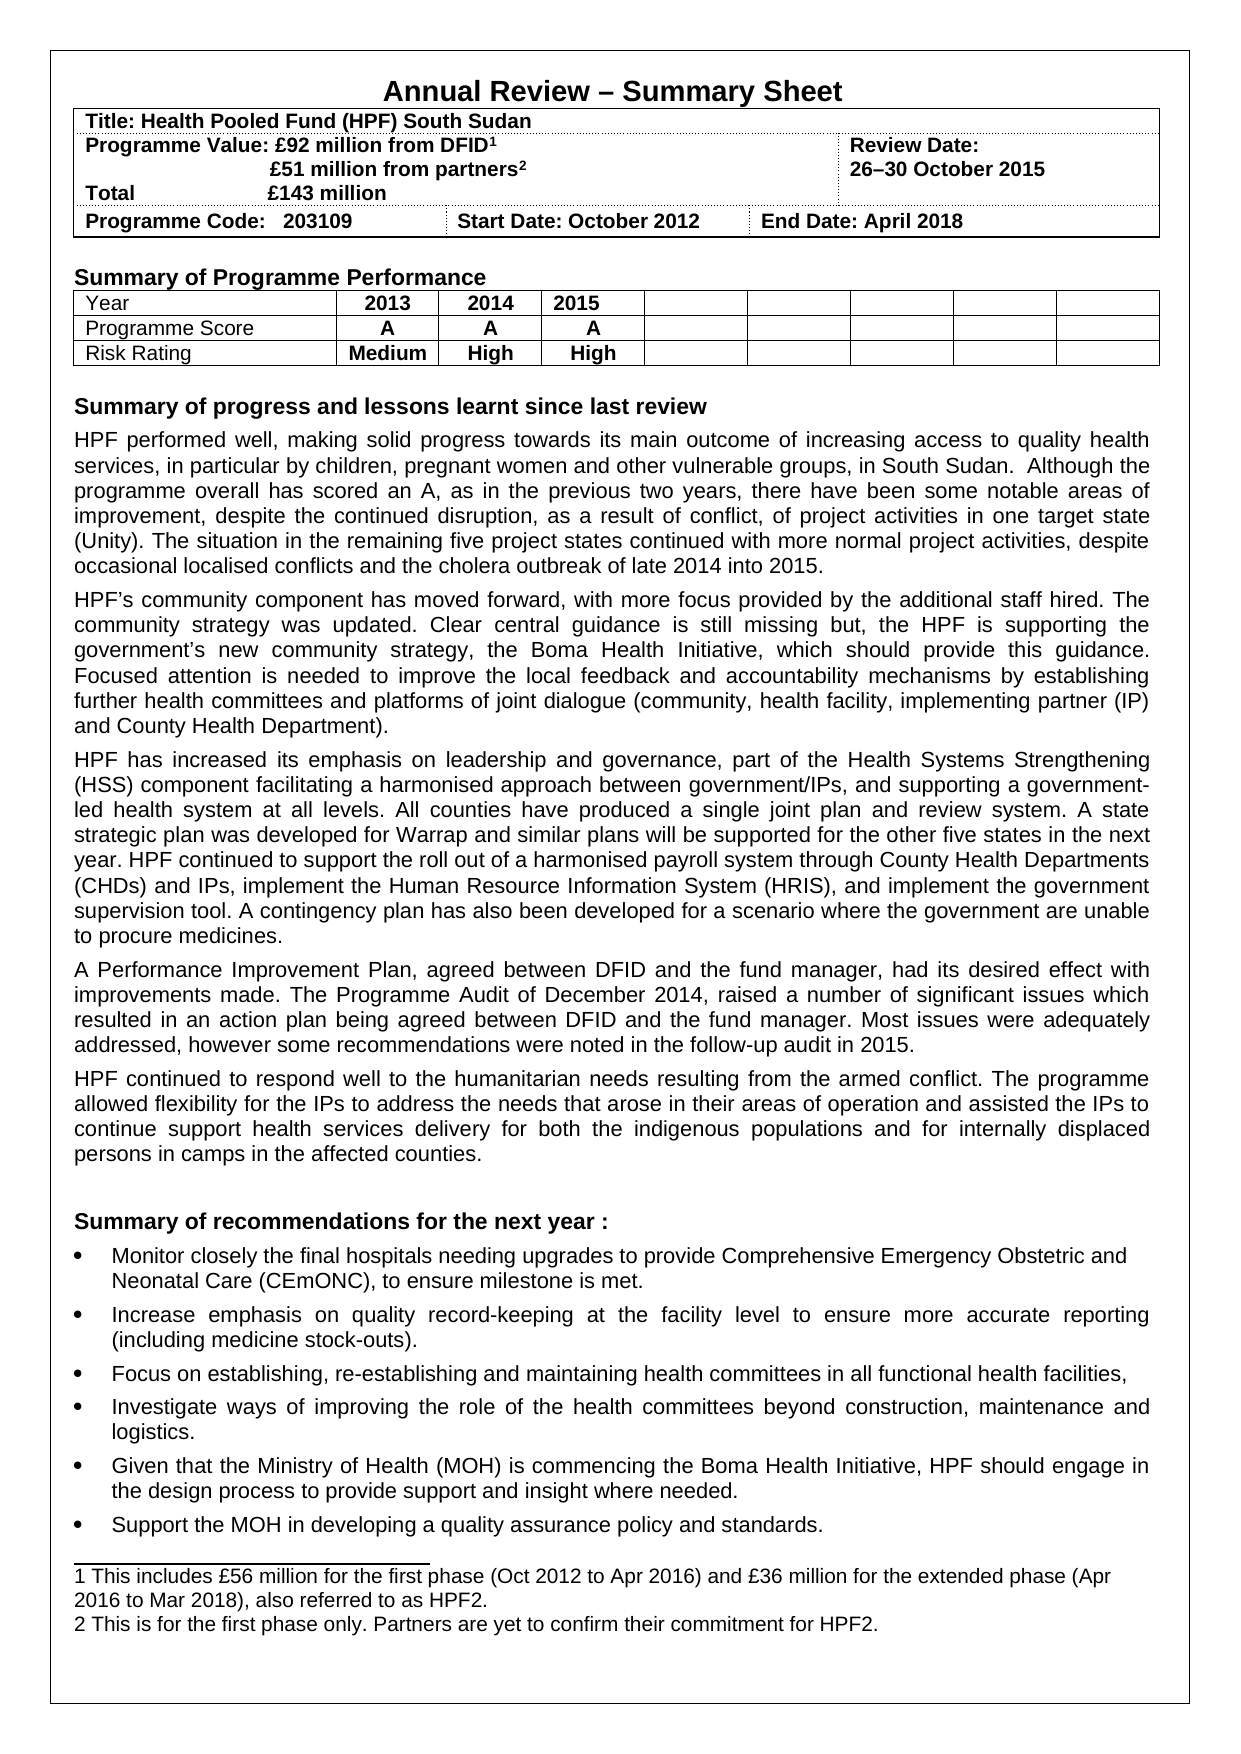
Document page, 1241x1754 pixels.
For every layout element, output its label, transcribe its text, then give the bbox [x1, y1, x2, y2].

table_cell [1057, 316, 1159, 340]
text HPF has increased its emphasis on leadership and governance, part of the Health Systems Strengthening (HSS) component facilitating a harmonised approach between government/IPs, and supporting a government-led health system at all levels. All counties have produced a single joint plan and review system. A state strategic plan was developed for Warrap and similar plans will be supported for the other five states in the next year. HPF continued to support the roll out of a harmonised payroll system through County Health Departments (CHDs) and IPs, implement the Human Resource Information System (HRIS), and implement the government supervision tool. A contingency plan has also been developed for a scenario where the government are unable to procure medicines. [74, 746, 1152, 948]
table_cell High [542, 341, 644, 365]
table_cell A [337, 316, 438, 340]
list Focus on establishing, re-establishing and maintaining health committees in all functional health facilities, [74, 1361, 1152, 1386]
table_header Year [74, 291, 336, 315]
list Given that the Ministry of Health (MOH) is commencing the Boma Health Initiative, HPF should engage in the design process to provide support and insight where needed. [74, 1453, 1152, 1503]
list Increase emphasis on quality record-keeping at the facility level to ensure more accurate reporting (including medicine stock-outs). [74, 1302, 1152, 1352]
text Summary of Programme Performance [74, 264, 1152, 290]
table_header Title: Health Pooled Fund (HPF) South Sudan [74, 109, 1159, 133]
table_cell Start Date: October 2012 [446, 205, 749, 236]
table_cell Programme Code: 203109 [74, 205, 446, 236]
table_header 2015 [542, 291, 644, 315]
list Monitor closely the final hospitals needing upgrades to provide Comprehensive Emergency Obstetric and Neonatal Care (CEmONC), to ensure milestone is met. [74, 1243, 1152, 1293]
table_cell Review Date: 26–30 October 2015 [838, 133, 1159, 205]
table_header 2013 [337, 291, 438, 315]
table_cell [748, 316, 850, 340]
table_cell End Date: April 2018 [750, 205, 1159, 236]
table_cell Medium [337, 341, 438, 365]
text Summary of recommendations for the next year : [74, 1208, 1152, 1235]
table_cell [954, 341, 1056, 365]
table_cell A [439, 316, 541, 340]
table_cell [954, 316, 1056, 340]
table_cell [748, 341, 850, 365]
table_cell Programme Score [74, 316, 336, 340]
text HPF performed well, making solid progress towards its main outcome of increasing access to quality health services, in particular by children, pregnant women and other vulnerable groups, in South Sudan. Although the programme overall has scored an A, as in the previous two years, there have been some notable areas of improvement, despite the continued disruption, as a result of conflict, of project activities in one target state (Unity). The situation in the remaining five project states continued with more normal project activities, despite occasional localised conflicts and the cholera outbreak of late 2014 into 2015. [74, 427, 1152, 578]
list Support the MOH in developing a quality assurance policy and standards. [74, 1512, 1152, 1537]
table_cell Risk Rating [74, 341, 336, 365]
text HPF continued to respond well to the humanitarian needs resulting from the armed conflict. The programme allowed flexibility for the IPs to address the needs that arose in their areas of operation and assisted the IPs to continue support health services delivery for both the indigenous populations and for internally displaced persons in camps in the affected counties. [74, 1066, 1152, 1166]
list Investigate ways of improving the role of the health committees beyond construction, maintenance and logistics. [74, 1394, 1152, 1444]
table_cell High [439, 341, 541, 365]
table_cell [851, 316, 953, 340]
text A Performance Improvement Plan, agreed between DFID and the fund manager, had its desired effect with improvements made. The Programme Audit of December 2014, raised a number of significant issues which resulted in an action plan being agreed between DFID and the fund manager. Most issues were adequately addressed, however some recommendations were noted in the follow-up audit in 2015. [74, 956, 1152, 1057]
table_cell [645, 341, 747, 365]
table_header [748, 291, 850, 315]
table_header [851, 291, 953, 315]
text Annual Review – Summary Sheet [74, 74, 1152, 107]
table_cell Programme Value: £92 million from DFID £51 million from partners Total £143 million [74, 133, 838, 205]
table_cell [645, 316, 747, 340]
text HPF’s community component has moved forward, with more focus provided by the additional staff hired. The community strategy was updated. Clear central guidance is still missing but, the HPF is supporting the government’s new community strategy, the Boma Health Initiative, which should provide this guidance. Focused attention is needed to improve the local feedback and accountability mechanisms by establishing further health committees and platforms of joint dialogue (community, health facility, implementing partner (IP) and County Health Department). [74, 587, 1152, 738]
table_header 2014 [439, 291, 541, 315]
table_cell [851, 341, 953, 365]
table_header [954, 291, 1056, 315]
table_header [1057, 291, 1159, 315]
table_cell A [542, 316, 644, 340]
table_header [645, 291, 747, 315]
text Summary of progress and lessons learnt since last review [74, 393, 1152, 419]
table_cell [1057, 341, 1159, 365]
